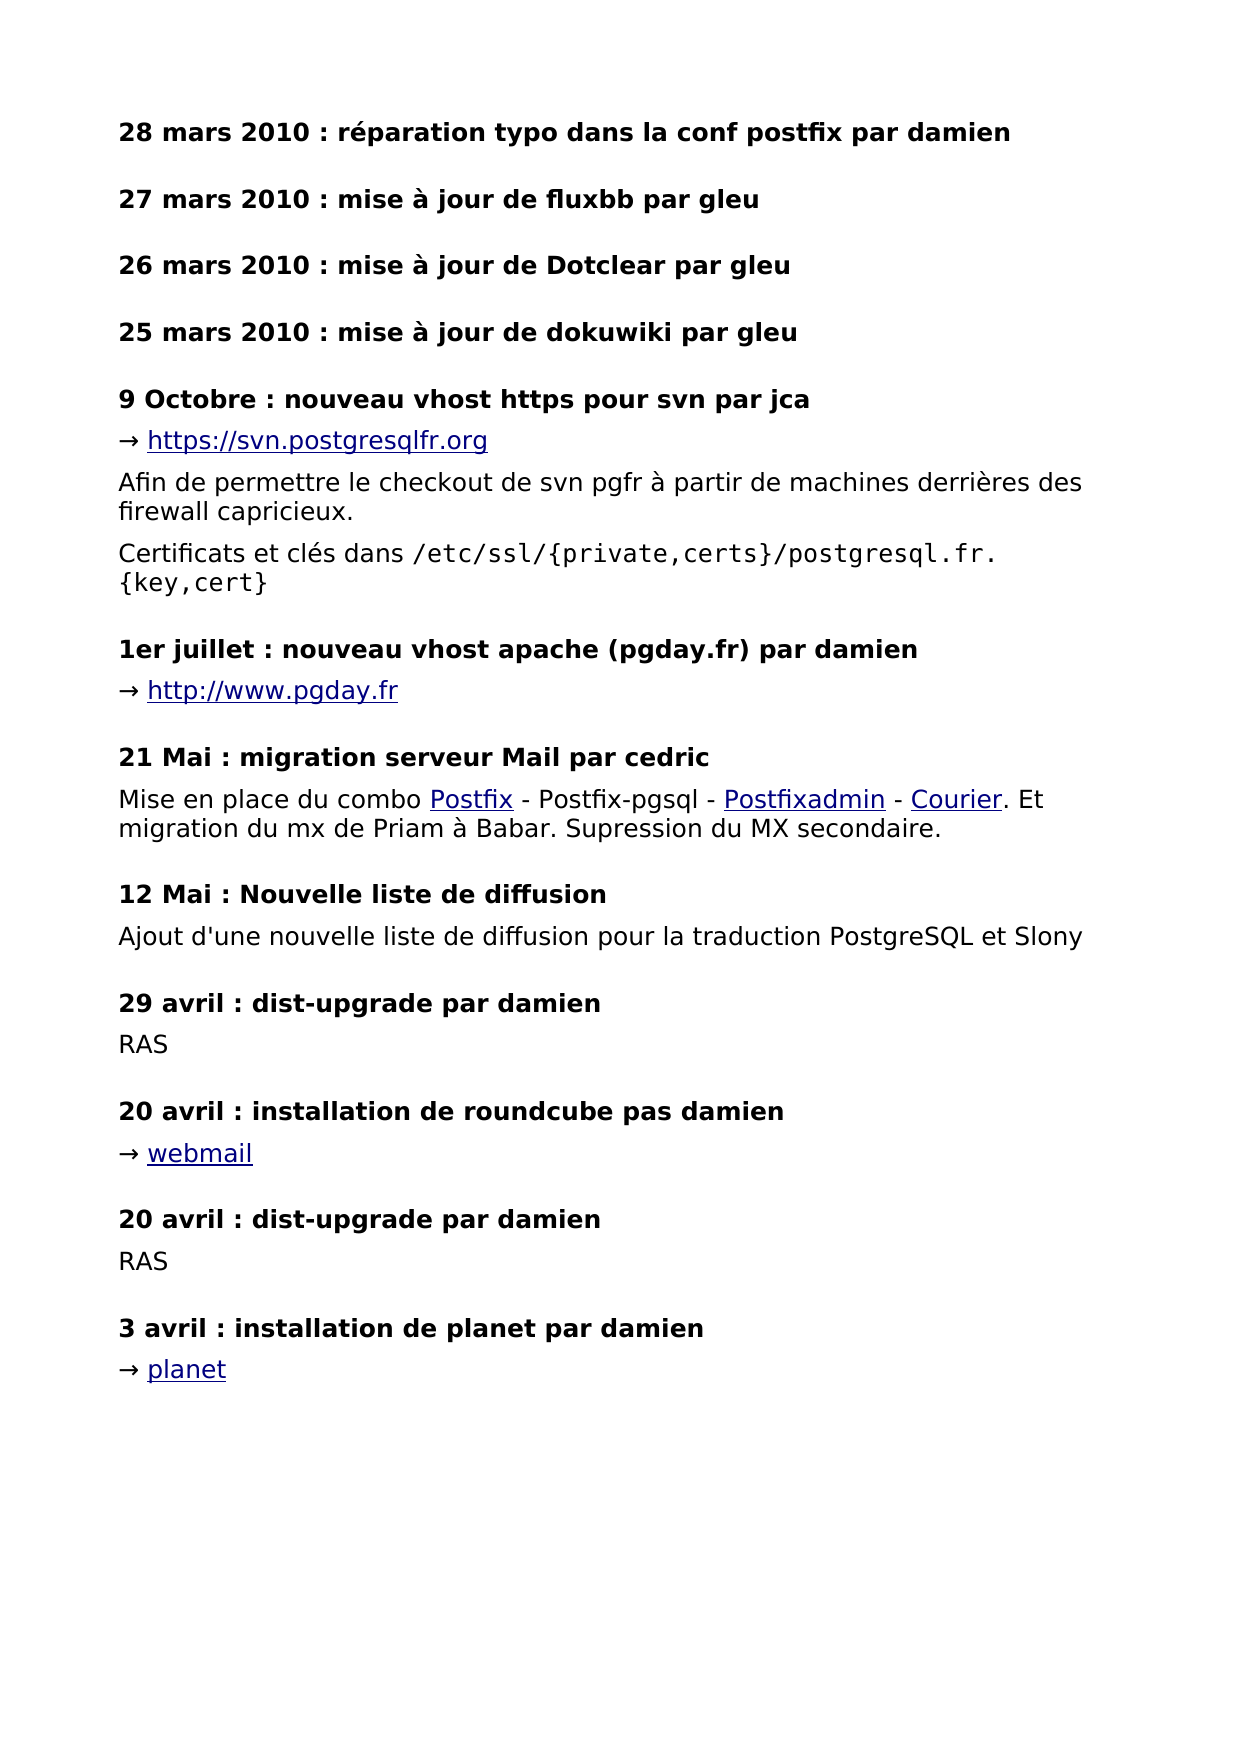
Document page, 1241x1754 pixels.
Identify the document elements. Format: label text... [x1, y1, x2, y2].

text Afin de permettre le checkout de svn pgfr à partir de machines derrières des firewall capricieux. [118, 468, 1122, 526]
subtitle 12 Mai : Nouvelle liste de diffusion [118, 881, 1122, 910]
subtitle 20 avril : installation de roundcube pas damien [118, 1097, 1122, 1126]
text Certificats et clés dans /etc/ssl/{private,certs}/postgresql.fr.{key,cert} [118, 539, 1122, 597]
text Mise en place du combo Postfix - Postfix-pgsql - Postfixadmin - Courier. Et migration du mx de Priam à Babar. Supression du MX secondaire. [118, 785, 1122, 843]
subtitle 25 mars 2010 : mise à jour de dokuwiki par gleu [118, 318, 1122, 347]
text → https://svn.postgresqlfr.org [118, 426, 1122, 456]
subtitle 26 mars 2010 : mise à jour de Dotclear par gleu [118, 251, 1122, 281]
text → webmail [118, 1139, 1122, 1168]
text → http://www.pgday.fr [118, 676, 1122, 706]
subtitle 1er juillet : nouveau vhost apache (pgday.fr) par damien [118, 635, 1122, 664]
subtitle 9 Octobre : nouveau vhost https pour svn par jca [118, 385, 1122, 414]
subtitle 28 mars 2010 : réparation typo dans la conf postfix par damien [118, 118, 1122, 147]
text RAS [118, 1031, 1122, 1060]
text RAS [118, 1247, 1122, 1276]
subtitle 3 avril : installation de planet par damien [118, 1314, 1122, 1343]
subtitle 20 avril : dist-upgrade par damien [118, 1206, 1122, 1235]
text → planet [118, 1356, 1122, 1385]
subtitle 21 Mai : migration serveur Mail par cedric [118, 743, 1122, 772]
subtitle 27 mars 2010 : mise à jour de fluxbb par gleu [118, 185, 1122, 214]
subtitle 29 avril : dist-upgrade par damien [118, 989, 1122, 1018]
text Ajout d'une nouvelle liste de diffusion pour la traduction PostgreSQL et Slony [118, 922, 1122, 951]
